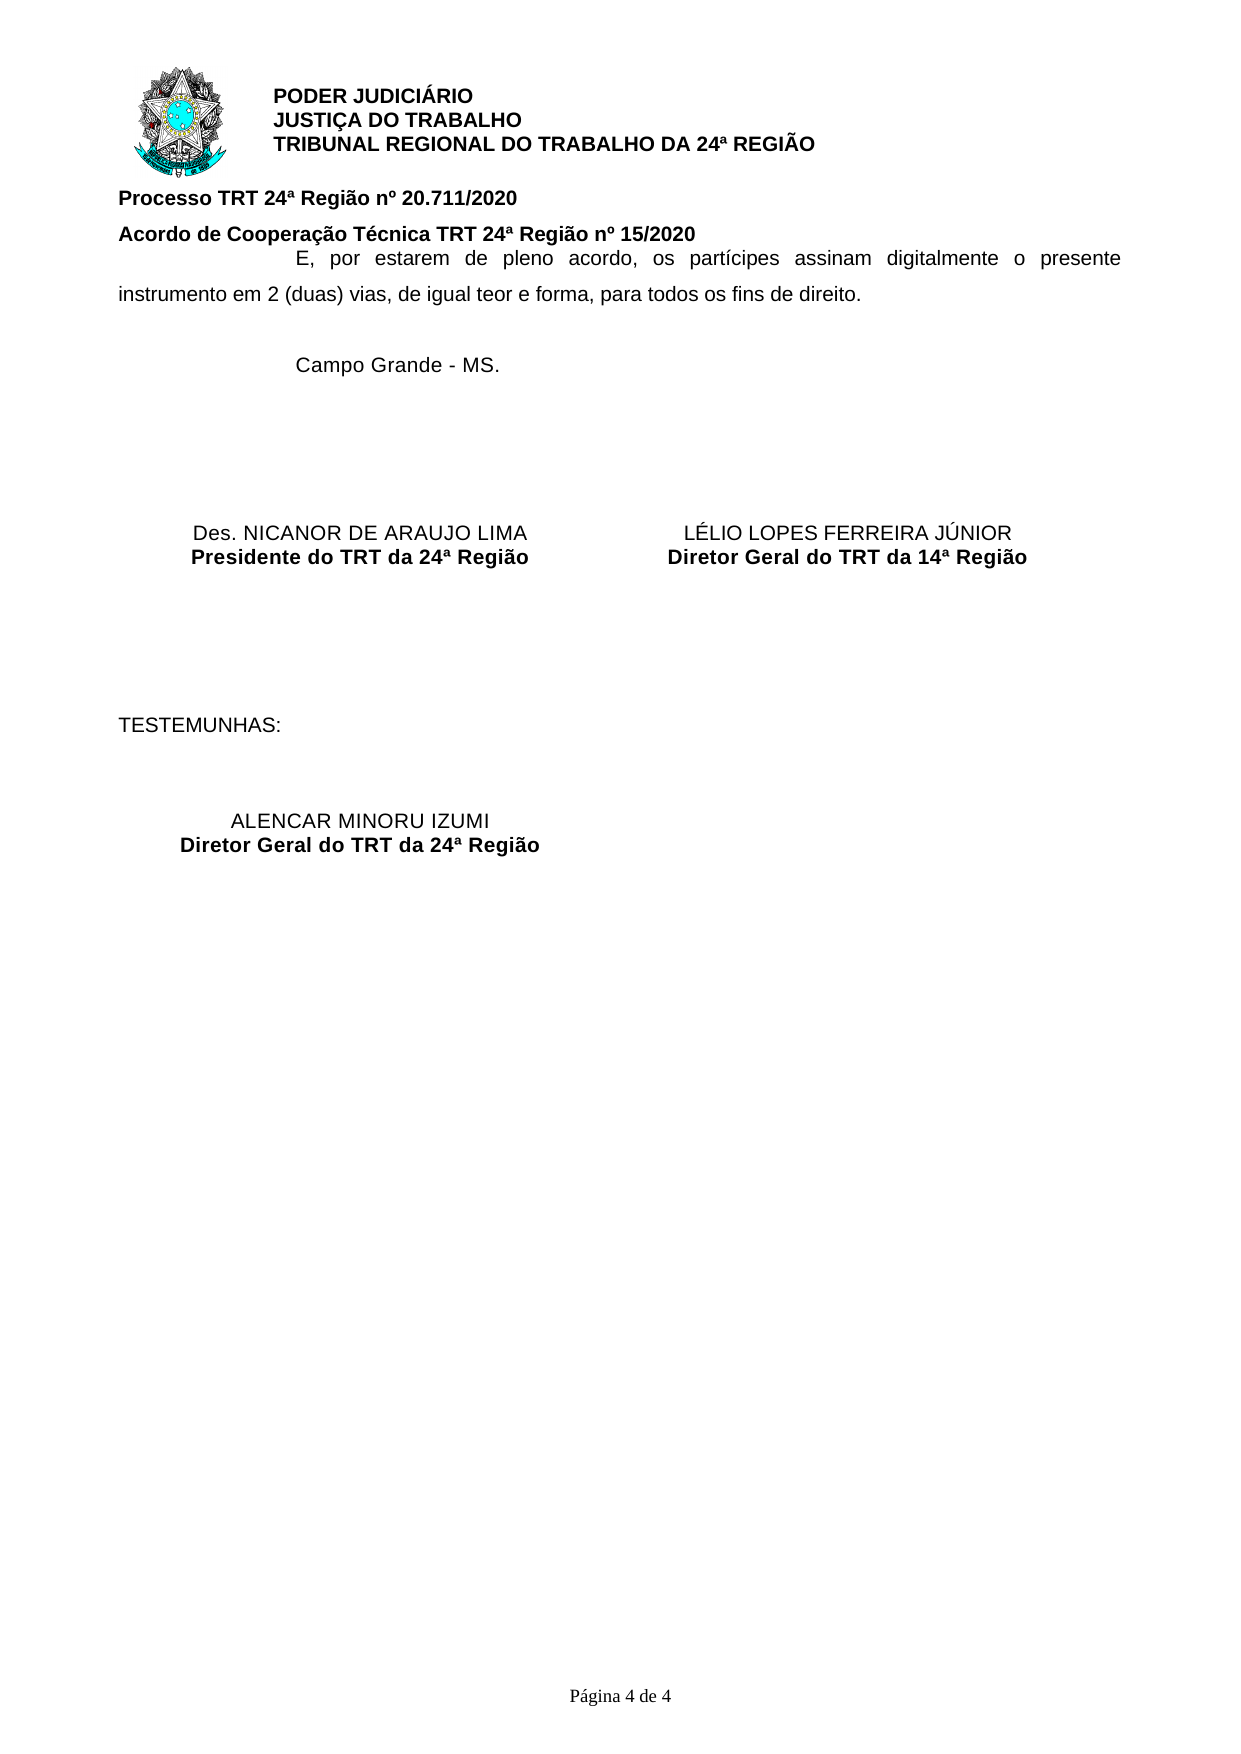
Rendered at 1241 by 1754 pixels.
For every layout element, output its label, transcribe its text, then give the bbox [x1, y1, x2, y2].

table_header [605, 761, 1108, 880]
table_header LÉLIO LOPES FERREIRA JÚNIOR Diretor Geral do TRT da 14ª Região [605, 449, 1108, 593]
table_header ALENCAR MINORU IZUMI Diretor Geral do TRT da 24ª Região [133, 761, 605, 880]
text E, por estarem de pleno acordo, os partícipes assinam digitalmente o presente instrumento em 2 (duas) vias, de igual teor e forma, para todos os fins de direito. [118, 246, 1122, 305]
table_header Des. NICANOR DE ARAUJO LIMA Presidente do TRT da 24ª Região [133, 449, 605, 593]
text Campo Grande - MS. [118, 353, 1122, 377]
text TESTEMUNHAS: [118, 713, 1122, 737]
picture [133, 66, 228, 178]
